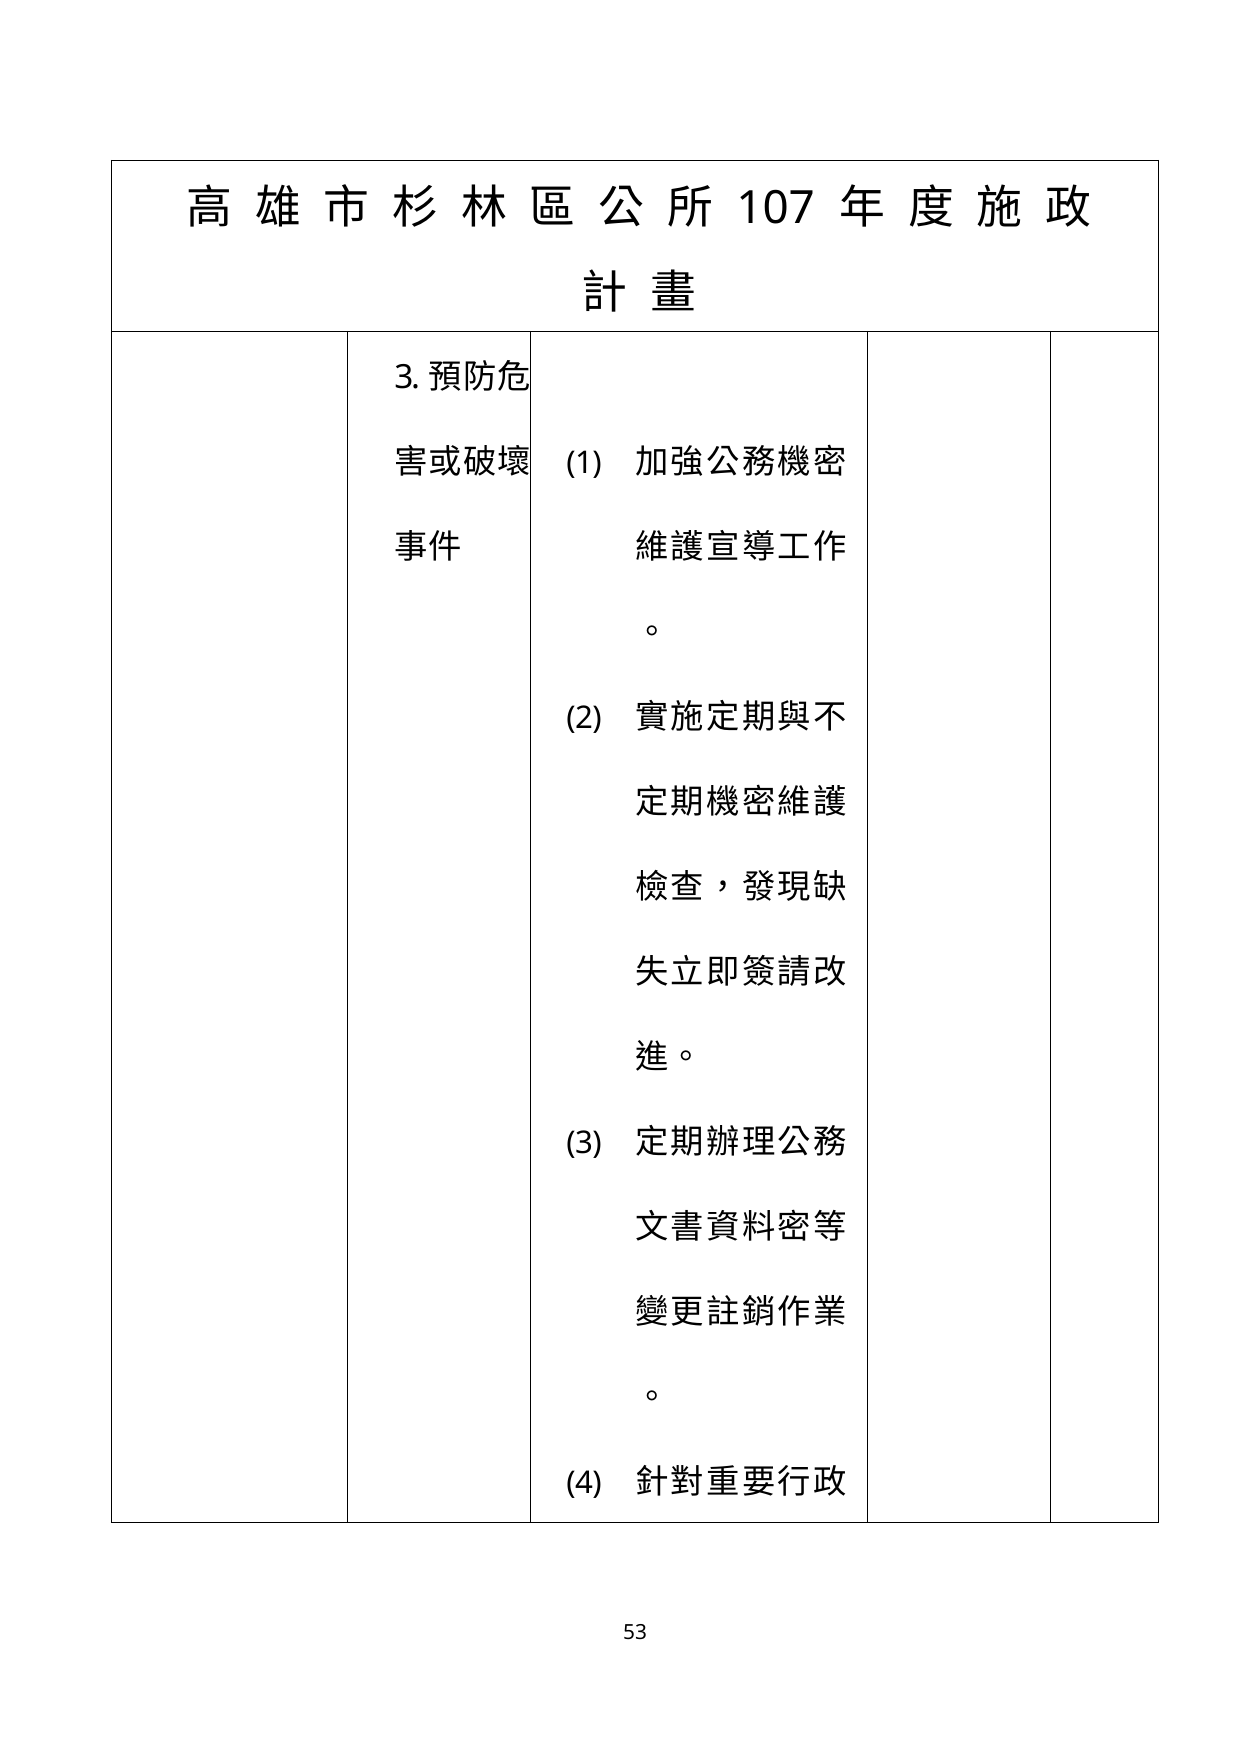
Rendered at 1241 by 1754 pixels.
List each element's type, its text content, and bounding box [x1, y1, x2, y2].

table_cell 1.加強處理機要、機密文件業務，達到迅速、確實效果。 2.加強文書管理 3.印信典守 4.加強檔案管理 1.財產登記 2.廳舍修繕維護 3.充實本所資訊設備 4.財產增置 5.財產經營 6.財產養護 7.財產減損 8.車輛管理使用 9.車輛保養及修理 10.職工管理 11.辦公廳舍管理 12.處理法院各項拍賣案件 13.財務及物品採購 14.驗收保管 15.登記與報廢 16.勞務招標 依照財產管理辦法規定辦理 依照規定辦理，以達到隨收隨解之目標。 1.擬訂研究發展計畫，提高工作效率。 2.公文查詢、稽催、杜絕公文積壓或延誤。 3.管制業務，確實執行。 4.強化施政計畫作業，落實施政績效。 5.加強行政革新方案，做好為民服務工作，促進區政革新績效。 6.持續推動辦公室自動化作業 7.管制考 核各項計 畫、陳情案件列管及特定管制件之審核 1.組織編制 2.貫徹考試用人，任免、遷調、銓審作業依限辦理 3.考核獎懲 4.訓練進修 5.待遇福利 6.退休撫卹 7.勤惰管理 8.人事資料管理與服務 9.賡續推動參與及建議制度、性騷擾及性別歧視防治、拔擢績優女性落實性別主流化 10.協助機關及同仁解決可能影響工作效能之相關問題 1.單位預算之籌編 2.單位預算分配及執行 3.追加（減）預算及動支預備金之辦理。 嚴密預算執行，發揮會計管理功能 辦理各項統計業務，發揮統計支援決策功能 1.政風預防工作 2.加強公務機密維護 3.預防危害或破壞事件 4.貪瀆發掘 5.查處檢舉事項 配合高雄市選舉委員會辦理第3屆市長、議員暨里長等選舉相關選務工作。 1.核定各里辦公處工作計畫 2.召開里業務會報及里長座談會 3.資深里鄰長獎勵及特優里鄰長表揚 4發揮區政聯繫會報 1.加強里幹事服勤 2.舉行里幹事工作會報 1.辦理鄰長講習 2.辦理鄰長參訪各項建設活動 3.里鄰長喪葬補助費 4.鄰長交通費 5.義務職辦公補助費 6.里鄰長健康保險 1.維護市容整潔促進美化環境以增進市民生活品質 2.查報有牌廢棄車輛 1.統一拜拜 2.婚喪喜慶節約 3.端正禮俗宣導 1.排除糾紛，疏減訟源，增進社會和諧。 2.法律諮詢服務 1.辦理寺廟、教會(堂)登記之申請。 2.加強寺廟、教會(堂)管理與輔導。 3.輔導寺廟、教會(堂)興辦公益慈善活動。 祭祀公業之清查 1.協助推行平均地權政策 2.確保三七五減租之成果，維護租佃雙方權益 3.調解耕地租佃爭議，疏減訟源 4.租佃爭議案件 5. 非都市土地使用管制 1.配合推行義務教育、普及國民教育。 2.依國民體育法第4條第2項之規定：「應置體育行政人員，負責轄區內 國民體育活動之規劃、輔導及推動事宜。 舉辦各項藝文活動端正社會風氣，提升市民生活品質。 1.醫療防疫保健工作及疫苗接種 2.登革熱防治宣導 3.有效預防流感感染 4.老人免費裝假牙服務 5.預防食品中毒5要及認識食品風險 6.社區健康營造 7. 自殺防治守門人訓練 8.高風險通報 9.反毒宣導 10. 精神疾病辨識及社區(疑似)精神病患護送技巧訓練 11.檳榔危害 、菸害防制及癌症防治宣導 12.社區長期照顧服務 13.國家清潔週推行消除髒亂 14.環境清潔美化競賽 15.整頓社區環境衛生 1.加強民防團隊員編組管理 2.民防團隊常年訓練 3.執行上級交辦之民防演習 1.人力、物力調查及徵購洽借 2.增設消防栓及設備 充實年度各項動員整備工作，以強化全民國防理念。 改善原住民生活，輔導原住民就業。 發展保存客庄文化 1.防災宣導 2.辦理災害防救措施 1.古蹟提報 2.歷史建築提報 1.辦理兵役編練業務 2.辦理兵役徵集業務 3.辦理兵役勤務業務 4.辦理兵管理業務 5.辦理替代役備役理業務 6.戶役政系統管理業務 國家賠償 法制作業 1.農業設施容許使用同意書核發 2.農業用地使用證明書之核發 1.水旱田利用調整計畫 2.規劃有機農業區 3.農情調查 4.農業天然災害查報及救助 5.糧食生產環境維護 6.農地利用綜合規劃 山坡地查報 造林業務 1.陸上水產養殖調查及登記證申請 2.家畜情資調查 1.查編與農業經營不可分離之土地 2.農機管理 3.葫蘆文化產業推展 1.辦理小型工程 2.執行6公尺以下道路、橋樑及其附屬設施等之改善及維護。 3.公園綠地綠美化及認養管理。 辦理都市計畫行政管理及使用分區證明核發。 1.辦理河川、區域排水與野溪等清理疏濬改善。 2.水利行政之處理及水利事業之興辦 3.回饋金業務 依建築法規定辦理行政業務及違章建築管理。 工廠校正 協辦稅務事宜。 小型工程 1.老人福利 2.身心障礙者福利 3.兒童、婦女福利 4.兒童及少年保護與高風險家庭通報篩檢 1.加強推行社區發展工作 2.社區長期照顧服務 1.低收入戶及中低收入戶 2.醫療補助 3.急難救助及馬上關懷 4.災害救助 5.辦理全民健保業務 6.辦理國民年金業務 7.辦理就業輔導 配合節日慶典 [348, 332, 530, 1522]
table_cell 「一般行政-行政管理」 工作計畫項下 5833仟元 「區公所業務-業務管理」&「基層建設-小型工程」 工作計畫項下 24551仟元 基層建設 6120仟元 [868, 332, 1050, 1522]
table_cell 壹、一般行政 一、秘書室業務 (一)文書檔案管理 (二)庶務（財產、廳舍）管理 (三)財產管理 (四)出納管理 (五)研考業務 二、人事業務 人事管理 三、主計業務 (一)歲計 (二)會計 (三)統計 四、政風業務 區公所業務 民政業務 公職人員選舉 健全基層組織 里幹事服勤管理 (四)里鄰長福利及講習 (五)改善市容查(通)報 (六)改善民俗 (七)調解業務 (八)宗教業務 (九)祭祀公業申請案件之處理 (十)地政業務 (十一) 全民運動或國民教育 (十二) 社會教育暨家庭教育 (十三) 醫療防疫保健 (十五) 民防組訓 (十六) 動員應變業務 (十七) 原住民生活輔導 （十八） 客家業務 (十九) 災害防救 (二十) 古蹟及歷史建築清查提報 (二十一) 役政業務 （二十二）法制業務 四、農業業務 （一）農地 管理 （二）農業推廣與糧食生產調查 （三）水土保持 （四）林務 管理 （五）畜水產業務 （六）其他 伍、經建業務 (一)各項工程管理 (二)都市計畫 (三)水利業務 (四)建築管理 (五)辦理工廠校正暨營運調查 （六）稅務工作 陸、基層建設 柒、社政業務 (一)社會福利 (二)社區發展管理 (三)社會救助 （四）社會運動 [112, 332, 347, 1522]
table_cell (1)蒐集輿論反映資料，專人慎重處理，以達行政效率。 (2)機密案件依照規定辦理，以確保文書作業安全。 切實依照「高雄市政府文書處理實施要點」及有關法令規定，辦理公文收發、繕校工作。 依照「印信條例」及有關法令規定管理與使用印信。 設置專人，依照「高雄市政府文書處理實施要點」及有關法令規定辦理，使文卷案案可稽，並加強作業效率，提昇管理與應用功能。 (1)財產增減、移動登帳報告登記。 (2)財產增減月報、半年報、報廢表之編擬年統計表並定期(不定期)盤點清查。 （3）「市有財產管理系統」線上作業。 充實辦公廳設備，維護公共安全及營造優質洽公環境品質。 汰換及增購資訊硬、軟體設備，提升本所網路品質及資通安全。 (1)財產撥入接收捐送及購置之處理。 (2)財產之購置及營造請購單證簽辦與核定。 (3)財產之採購依據政府採購法相關規定辦理。 (4)採購驗收完畢後，採購單位將財產增加單、發票及有關文件，送會計單位查核確認後為財產之登記。 (1)房地產等不動產權登記。 (2)辦理一般產權責任簽證。 (3)房地產租借事項。 (4)一般財產租借事項。 (5)租借爭執處理。 (1)財產損毀及遺失之調查理賠事項。 (2)財產保護及修繕事項。 (3)擬訂消防防護計畫書，依規定進行消防編組，定期進行消防演練，期能落實火災、地震等災害預防。消防設備及飲水設備安全檢測。 (4)財產稅費及防護保險之處理。 (1)財產之報損、報毀或撥出之核定。 (2)辦理動產變賣標售事項。 (3)財產各項報表編報。 (1)車輛購置、贈與、移撥及報廢。 (2)車輛登記檢驗領照納稅事宜。 (3)車輛之保險事項。 (4)車輛之調派。 (5)油料與材料、工具報銷。 (6)車輛耗油量月報表之編造。 (7)車輛肇事之處理。 (1)車輛檢修報告及經費報銷。 (2)未合保養及修理事項之處理。 （1）依工友管理規定及勞動基準法辦理。 （2）依高雄市政府事務勞力替代措施推動方案及相關規定辦理。 (1)單位及人員清潔檢查工作。 (2)辦公處所佈置及調整建議。 (3)配合清除髒亂有關推行衛生清潔檢查工作。 (4)辦公廳內外環境之美化。 (5)辦公廳搬遷、計劃、進度、合約簽訂。 將拍賣案予以公告並及時依限將處理情形函復法院。 (1)編製年度物品購置概算。 (2)成躉採購之物品核定。 (3)辦理有關事務物品之採購。 (4)事務機械器具之保管養護。 (5)運動器材之保管養護。 (1)物品驗收後之處理。 (2)非消耗性物品之借用登帳。 (1)報廢物品之處理。 (2)物品收支月報。 (3)物品收支登帳。 (1)依據政府採購法規定辦理招標公告。 (2)開標結果之簽報。 每半年填報半年報表，每年填寫年報表送財政局備查。 現金(支票)出納保管，經常與各課室密切維繫協調，依法執行，收支隨時登記，數字力求正確無誤確實。 (1)協助各課室提出研究發展計畫以助益區政革新。 (2)依照研究單位或個人所提研究計畫呈報市府敘獎。 (1)切實執行稽催工作，掌握公文處理流程。 (2)加強實施本所訂定之「人民陳情案件作業流程處理期限」，以提高時效。 (1)上級交辦及重要業務列入追蹤管理。 (2)有關業務之協調與連繫。 (1)研擬下年度施政計畫先期作業，函報民政局審核後報府審議。 (2)擬訂下年度施政計畫草案報府審查並轉送市議會核備。 (1)賡續辦理本所為民服務平時考核工作。 (2)繼續實施「表揚績優地方人士實施要點」鼓勵提倡熱心公益者。 (3)與人民有關業務做到單一窗口櫃台化，達到一貫作業要求。 (4)規劃辦理以電話及通訊處理申請案件及簡化各項申請書表及其流程，以達到便民目的。 (5)舉辦為民服務工作人員講習及分組研討以提高素質。 (6)提供民眾便捷的各種意見反映管道。 (7)撰擬每年度為民服務工作績效報告。 (1)配合市府資訊中心戶役政電腦連線，持續推動辦公室自動化，並加強培訓區政資訊人員備用。 (2)申請資訊設備，推動辦公室自動化。 (1)人民陳情案件 均依規定追蹤列管,期限內辦妥以達便民措施。 (2)接獲人民訴願案即予列管，詳查處理情形，以合情、合理、合法的原則，慎重妥善處理。 (1)依「各機關職稱及官等職等員額配置準則」等規定檢討組織編制。 (2)推動策略性人力資源管理措施及落實顧客導向之人事服務，貫徹分層負責，權責劃分明確，公文流程縮短，發揮行政效能。 (1)依法組成本所甄審委員會，以公開、公平、公正辦理陞遷審議。 (2)職務出缺，除由現職人員陞補外，均申請分發考試及格人員，以貫徹考用合一政策，或依業務需要商調他機關現職人員。 (3)依法辦理本所公 務人員任免遷調及銓審作業。 (4)落實照顧弱勢族群工作權，依規定進用身心障礙人員。 (1) 綜覈名實、信賞必罰，建立平時考核動態資料，作為考績獎懲及任免遷調之依據。 (2)依相關法令公正、公平辦理另予考績、年終考績及專案考績。對平時工作積極、業績優異或品德操守良好，有具體事蹟之人員予以激勵表揚。 (3)依照「行政院及所屬各機關公務人員平時考核要點」等相關法令加強勤惰管理，強化公務紀律，落實單位主管督導責任。 (1)加強推動「公務人員終身學習推動方案」、「各機關鼓勵公務人員積極學習英語具體措施」及「型塑學習型政府行動方案」,「推動公務人員數位進修計畫」等方案，派員參加各項訓練，培養公務人員創新觀念，提昇服務品質。 (2)鼓勵員工在職進修，積極參與各項研習課程,提升本所公務人員人力素質。 (1)按中央有關規定覈實支給員工待遇、獎金、子女教育補助費、各項生活津貼等其他給與維護員工權益。 (2)確依「公教人員保險法」辦理公、務人員公保事宜。 (3) 依據「高雄市政府補助公教人員健康檢查作業規範」，推動公教人員健檢補助方案規劃分配員工參加健檢人員，並提供各合格醫院診所健檢資訊予同仁知悉。 (4)全民健康保險：依全民健康保險法及有關規定辦理公務人員及其眷屬全民健康保險。 (1)依規定辦理退休、撫卹、資遣案件，並購買獎牌、紀念品等贈送退休人員。 (2)主動宣導有關公務人員退休撫卹之相關權益事項。 (3)依規定實施退休人員照護事項。 (4)依規定核發月退休金、月撫慰金、年撫卹金及三節慰問金，充分照護退休、撫卹人員。 (5)按時於行政院人事行政總處ECPA之軍公教人員退休撫卹資料調查表正確填報資料。 (6)按時繳納當月退撫基金費用；推動退休公務人員參與志願服務。 (1)切實執行差勤管理，對本所員工出勤，每月依規定實施不定期抽查維護辦公紀律。 (2)落實職務代理制度，建立職務代理人名冊，確實執行。 賡續建立或更新機關與個人資料，按時填送各項表報。 配合ecpa人事服務網路平台，賡續推動「人力資源管理資訊系統」（WebHR），並隨時異動更新，維持人事資料即時性與正確性。 加強實施員工參與及建議制度，以提升行政效率。利用集會等各種傳遞訊息方式，加強宣導性騷擾、性別歧視防治觀念及申訴管道，並積極拔擢績優女性同仁，並依限填報相關資料參加市府推動性別主流化。 積極推動員工協助方案，提供符合同仁、主管及機關在工作上、生活上及健康上需求之服務措施。 依中央及地方政府預算籌編原則、高雄市地方總預算案歲出概算編製應行注意事項及高雄市地方總預算編製作業手冊及有關規定，就各業務單位工作計畫所需，核實編製年度歲入與歲出預算。 預算完成法定發布或核定保留程序後，依直轄市及縣(市)單位預算執行要點及市府補充規定，參照各業務單位年度工作計畫進度，編製預算(保留)分配表函報本府主計處核定後付諸實施，並切實監督執行。 依直轄市及縣(市)單位預算執行要點規定，執行年度預算時，如有合於中央及地方政府預算籌編原則所定得請求提出追加(減)預算情形者，得報請市府核准辦理；如有合於預算法第七十條各款情事且經檢討年度預算相關經費確無法容納，得申請動支第二預備金；另依高雄市政府動支災害準備金作業要點規定，及時辦理動支災害準備金作業。 (1)經費動支簽核應與預算編列用途相符;預算執行應與計畫進度相合，如有落後，促請業務單位注意檢討改進。 (2)採購計畫應依政府採購法及相關子法規定程序辦理。 (3)健全財務秩序，加強財務內控，除嚴格審核各項收支憑證外，不定期實施現金、票據與證券查核等。 (4)依據簿籍按月編製會計報告;上半年編製半年結算報告，按年編製單位決算。 (5) 各項支付案件依法審核，除採購卡給付項目外，儘速隨到隨辦，完成支付手續。 (1)訂定本所統計業務實施計畫及執行情形之檢討。 (2)辦理各類公務統計報表之審核與管理。 (3)編製區政統計總報告。 (4)辦理公務統計報表內部稽核。 (5)配合及協調辦理各項統計調查工作。 (6)兼(協)辦統計調查人員之遴選與聯繫。 選定易滋弊端業務項目辦理業務稽核，先期發掘業務缺失並提出改進措施。 透過各種會辦案件或召開政風座談會及執行專案訪查，研提業務興革建議，提昇機關廉能形象。 聘請具法律素養之專家、學者，利用各種集會場所講解端正政風、防制貪瀆相關法令，增進員工法律常識。 檢討本所「無效率不便民」之行政規章，並透過廉政會報及主管會報適時修正，以提昇行政效率及消弭貪瀆成因。 主動發掘員工廉能事蹟，簽報首長公開表揚或獎勵，樹立公務員優良典範。 利用各種集會場所及透過媒體、網路宣導相關政風法令及鼓勵民眾勇於檢舉貪瀆不法。 辦理政風實況問卷調查，以瞭解本所政風實況，作為改善政風，策進預防貪瀆不法之參考。 (8) 依據「高雄市政府員工廉政倫理規範」暨本府準用「行政院及所屬機關機構請託關說登錄查察作業要點」妥處相關案件，並依規定登錄建檔。 (9)主動配合業務單位活動加強辦理反貪、反詐騙及消費者保護等宣導作為。 加強公務機密維護宣導工作。 實施定期與不定期機密維護檢查，發現缺失立即簽請改進。 定期辦理公務文書資料密等變更註銷作業。 針對重要行政會議及採購底價等易滋洩密事項或有關國家安全、國家利益事項，協調策訂嚴密專案保密措施，杜絕洩密情事。 加強洩密資料蒐報及查處。 辦理專案資訊機密維護檢查，配合資安演練，機先消弭資安事件，有效確保機關資訊安全。 依照本所環境特性研修訂「預防危害或破壞事件實施計畫」乙種，並結合行政力量確實執行。 實施定期與不定期預防措施安全狀況檢查，發現缺失立即簽請改善。 依據本所門禁管理安全措施確實辦理並配合保全公司，加強巡邏查察，以確保機關安全。 配合春安、十月慶典或專案期間安全維護會報，落實安全維護功能。 依據「高雄市政府及所屬各機關處理人民陳情案件要點」及「高雄市政府處理民眾抗爭事件處理程序及聯繫作業要點」有關規定，協調主管單位妥處民眾集體陳情案件，加強重大偶突發或危安事故之預警資料蒐報，並於事件發生1小時內，通報上級機關。 蒐集違反國家安全法第2條之1情事及有關危害國家安全及影響國家利益之資料，提供調查機關處理。 加強查察員工品德生活違常、行政缺失等情事，審慎研析案情，以發掘貪瀆不法。 對易滋弊端之業務，如採購案件，積極發掘，查處貪瀆不法案件。 依據行政院頒「獎勵保護檢舉貪污瀆職辦法」，受理各類檢舉案件，並依法審慎處理。 依據公職人員選舉罷免法及相關規定辦理。 高雄市里區域調整暨鄰編組辦法規定，要求各里辦公處擬訂年度工作計畫報區公所審核，並注意其執行績效，適時加以考核。 召開里業務聯繫會報，報告業務狀況、檢討改進里行政工作之推行及彙集建議案作妥切之處理。 特優里鄰長就現任且 無不良事蹟者，依規定程序及名額提經區務會議通過後報請市政府頒獎表揚。 結合轄內各單位整體力量，推動地方建設，提高服務品質。 (1)依據高雄市政府民政局訂頒之「高雄市里幹事服勤要點」辦理。 (2)訪問目的為瞭解里民一般狀況，發現困難問題主動為其服務。 (3)適時整理戶長資料之異動，並將訪問結果登記在戶長資料卡。 (4)為強化里幹事之勤，由民政課長及督導考核小組分定期與不定期方式赴里督導，並填訪查表送區長核閱，區長並作重點督導。 舉行里幹事工作會報，由各課室主管，提示工作事項，著重工作檢討、疑難問題之解決，並作成紀錄送區長核閱。 擬訂鄰長講習計畫，以溝通作法，促進政令之推行。 (1)擬訂鄰長參訪各項建設活動計畫及參加注意事項。 (2)調查參加參訪各項建設活動人數。 (3)依照計畫分梯次執行。 里鄰長於任期內死亡者，發給1次喪葬補助暨遺族慰問金，其標準如下： (1)里長：2萬元。 (2)鄰長：1萬5仟元。 每位鄰長每人每月2,000元交通費。 每位里鄰長每人每月240元。 依據全民健康保險暨相關規定辦理。 (1)要求里幹事鼓勵並宣導轄內市民自動自發(反映)改善市容。 (2)依據「高雄市政府改善市容查(通)報實施要點」辦理，對改善市容案件儘速填寫查(通)報，逕送業務有關機關辦理，並轉報市府處理。 在轄區內如有發現廢棄車輛，要求各里幹事及時查報並函轉警察單位辦理。 (1)勸導農曆7月普渡及同一主神祭典在同一天舉行。 (2)宣導中元節配合集中焚化紙錢。 (3)執行祭典拜拜節約不赴宴、不宴客，公務員率先倡導力行。 (1)組織改善民俗勸導小組勸導民眾實踐節約。 (2)勸導市民參加集團「婚禮」力求節約，不舖張。 利用各種集會(里民大會及寺廟基層會議)時宣導。 (1)利用各種集會，廣予宣導調解功能。 (2)及時召開調解委員會議調解糾紛。 每月第二週週六服務區民 不定期清查、訪視轄區內未登記之寺廟、教會(堂)，積極輔導辦理登記。 (1)加強財務稽核。 (2)輔導健全組織。 (3)掌握動態，出席各項會議。 (4)加強溝通互動、協助解決各項疑難問題。 輔導節約祭典費用，興辦公益慈善活動，以彰顯宗教慈悲濟世、教化社會、造福人群之精神。 (1)輔導祭祀公業土地派下提出祭祀公業土地登記。 (2)核發祭祀公業派下員證明。 配合宣導公告土地現值相關事宜。 (1)依耕地三七五減租條例、高雄市耕地租約登記自治條例及相關法令規定辦理耕地租約續訂、變更、終止、註銷、更正等事項。 (2)依耕地三七五租約清理要點及相關法令規定清理耕地三七五租約，遇有租約資料與實情不符部分，則後續依有關規定辦理。 (3)對於訂有三七五租約者，隨時與地政事務所聯繫依異動情形（例如終止租約、徵收、重劃、重測、分割、合併）釐正租約登記簿冊。 (1)依耕地三七五減租條例、高雄市政府及各區公所耕地租佃委員會設置要點、高雄市各級耕地租佃委員會調解調處須知等關法令規定辦理耕地租佃爭議調解。 (2)審查租佃爭議調解申請案之資格與附繳證件，並於調解前先實地勘查土地使用現況。 (3)調解會議決議內容應具體明確，會議紀錄（含筆錄）應報市府備查。 (4)經調解成立案件函報市府耕地租佃委員會發給證明書，調解不成立案件移請市府耕地租佃委員會調處。 (5)如遇天災時，召開耕地租佃委員會，勘查歉收情形，並議定減租辦理，陳報市府。 召開租佃委員會辦理。 配合非都市土地使用管制規則第5條規定，查報違反非都市土地使用管制。 (1)召開「強迫入學委員會」，執行強迫入學條例施行細則有關規定事項，並隨時追蹤中輟通報學生，執行強迫入學規定。 (2)適時調查區內學齡兒童，確實審核戶籍資料，並依學區劃分填送入學通知單。 (3)配合各校輔導休學或中輟之學生，繼續完成9年國民教育 (1)專人辦理國民體育業務。 (2) 配合體育署及本市推展全民運動政策，規劃主、承辦體育活動、輔導及推動區內社會團體辦理體育活動。 (1)加強配合推行莊敬自強端正禮俗宣導。 (2)適時配合舉辦各種社教活動。 (3)洽請社團寺廟舉辦有意義的文教活動。 (4)加強宣導守法觀念，鼓勵社區自主精神意識，以塑造優質環境，培養居民認同感。 （5）辦禮春秋季藝文活動及國語文競賽。 (1)協助衛生單位推行醫療保健及公共衛生工作。 (2)鼓勵市民按時接受各項疫苗接種。 (1)每月定期召開登革熱區級防疫指揮中心會議，建立跨單位合作機制。 (2)輔導各里成立環境整頓或環境改造相關工作之志工隊。 (3)規劃辦理里鄰長登革熱研習會及社區民眾登革熱衛教宣導。 (4)請里幹事查報各轄區破損空屋並函報各權管單位。 (5)成立「里登革熱防治小組」每週至少動員巡查1次，參與鄰里轄內孳生源清除與里民衛教宣導。 (6)協調各權責機關根本處理轄區內積水地下室、破損空屋、髒亂空地、廢輪胎廠、回收場、陽性水溝、大型隱藏性孳生源。 (7)落實大雨後48小時七大列管點複查及登革熱防治工作。 (1)於流感大流行時，配合衛生單位執行轄區臨時集中收治隔離場所防治措施。 (2)利用各種集會協助宣導市民接種流感疫苗及流感防治措施。 結合社區資源宣導「老人免費裝假牙」政策。 (1)協助宣導預防食品中毒5原則：要洗手、要清潔、要生熟食分開、要澈底加熱、要低溫保存。 (2)協助宣導民眾均衡攝取各類新鮮食物，減少因攝取大量單一食物而提高特定汙染物質之風險。 結合社區組織、團體推動社區健康營造。 (1)配合衛生單位針對所轄里長、里幹事辦理自殺防治守門人訓練，落實守門人功能，里長與里幹事分計各達轄區里數80%以上，並逐年調升至100%。 (2)利用行政資源及各項集會協助推動安心專線： 「0800788995」。 落實社區內自殺高風險個案之發掘、關懷、轉介及通報。 (1)針對社區網絡內里長、里幹事辦理毒品防制宣導課程，以增進其毒品防制知能，並建立社區藥物濫用防制網絡，以提升預防成效。 (2)協助宣導24小時不打烊免付費戒毒成功專線0800-770-885，及法務部藥頭檢舉專線0800-024 -099*2。 配合參加衛生單位辦理針對社區網絡內里長、里幹事社區(疑似)精神病患辨識及護送就醫技巧訓練。 (1)於跑馬燈或LED看板播放「檳榔子本身就是致癌 物，即使不加紅灰、白灰、荖花、荖葉等添加物，嚼它就是會致癌」、「政府提供免費子宮頸癌、乳癌、大腸癌、口腔癌四項癌症篩檢，符合篩檢資格民眾請洽各區衛生所」及「室內公共場所、室內三人以上工作場所及大眾運輸工具內全面禁止吸菸，違者將罰鍰2千至1萬元」。 (2)協助本市衛生所辦理癌症防治篩檢及菸害防制工作。 (1)協助發掘及通報社區有長期照顧需求個案。 (2)結合社區資源宣導長期照顧服務。 召開推行會報及檢討會。 加強各社區、機關學校環境清潔綠美化。 （1）加強社區共共衛生設施及家戶衛生教育。 （2）資源回收及垃圾減量。 （3）廚餘回收再利用。 (1)依據內政部國防部函頒「民防團隊編訓服勤實施規定」辦理。 (2)本區民防團、分團經常檢討。 依上級規定辦理。 遵照上級所頒演習計畫及規定辦理。 調查戰時可動員人力、物力，隨時掌握動員及徵購徵用。 （1）運用民間及學校力量協助維持交通安全。 （2）人口密集處逐年增設消防栓，以加強防火設施。 (1)依據市府年度動員分類執行計畫策訂本區動員執行計畫。 (2)辦理動員之協調、訓練與演習工作。 (1)配合辦理原住民微型經濟活動貸款、專門人才獎勵、購屋補助、整修建住宅補助及綜合發展基金貸款、國宅配售、法律服務、協助解決生活上所遭遇之困境，使其獲得實質之照顧。 (2)積極鼓勵原住民青年參加職業訓練，習得一技之長，提升生活水準。 (3)宣導原住民登記族別，提升族別註記率。 (4)輔導原住民加入全民健康保險、國民年金，保障醫療權益。 (5)輔導原住民繳納國民年金。 （1）辦理慶祝全國客家日活動。 （2）辦理客庄民俗節慶、客家產業等特色活動。 （3）營造客庄聚落環境風貌。 （4）成立客語推行委員會，協助轄區推動客語教學及客家文化活動。 (1)依轄區特性舉行防火防災(防颱、防震)宣導。 (2)印製相關防火宣導資料、標語實施里鄰宣導。 (3)利用里民大會及鄰長會議宣導居家防火、用電安全等防災宣導。 (4)輔導市民自行購置維護滅火器等消防器材及裝設照明及監視錄影設備。 (1)依據「高雄市地區災害防救計畫」及災害防救法相關規定辦理。 (2)配合「市級災害應變中心」之成立，於內部成立「緊急應變小組」，執行「災害應變中心」交付之各項災害防救任務。 (3)執行災情查報任務，並將災情彙整定時回報「災害應變中心」。 (4)整合災害防救相關業務，並由專人辦理。 (1)依據文化資產保存法相關規定辦理。 (2)填報文化部文化資產局「縣（市）古蹟或歷史建築提報表」，加蓋填報機關印信提報本市文化局辦理。 填報調查表，並檢附相關照片、地籍圖及歷史、文化、藝術、建築等價值內涵後，加蓋填報機關印信提報本市文化局辦理。 (1)依據國民兵戶籍遷出(入)，而依規定辦理本區國民兵役除(列)管理。 (2)協助市政府調集役政人員，辦理役政人員在職訓練。 (3)辦理國民兵年度總清查 (4)依據規定辦理本區內兵要地誌調查。 (5)辦理本區列管之已訓及代訓國民兵分證明書發放。 (1)辦理役男兵籍調查及因戶籍遷出(入)之役男除、列額異動管理。 (2)辦理役男徵兵檢查及預官體檢等事宜。 (3)辦理役男軍種、兵科、籤號抽籤事宜，以確定其所徵集之軍種及順序。 (4)辦辦理常備兵、預官、補充兵、及替代役徵集入營事宜。 (5) 辦理役男申請復檢、年度體位未定複檢、補檢等事宜。 (6)辦理在學學生因故 休、退學之因案緩徵人員處理等事宜 (7)為役男條件符合者，依規定辦理延期入營事宜。 (8)依規定辦理妨害兵役案件及行方不明役男查察，並會請戶政所、警察局、境管局等單位，協助查案。 (9)將本區就讀軍、警校 之學生列名管理及註記，若因故未就讀，則納入徵處。 (10)辦理役種區劃、提前退伍申請及禁、免役案件處理。 (11)受理役男替代役申請及出國請申請各項業務。 (1)辦理在營軍人及替代役在役徵屬生活扶助各項業務。 (2)辦理在營軍人貧困徵屬各項生育及喪葬補助事宜。 (3)協助推行役政有功人員表揚。 (4)配合上級兵役宣導及留守業務處理。 (5)辦理在營軍人貧困徵屬免費就醫申請及全民健保補助傷亡慰問及善後處理。 (1)辦理後備軍人異動管理、緩召業務。 (2)歸鄉報到、輔導就業、在職訓練等工作。 (3)協助高雄市後備司令部辦理後備軍人教育及點閱召集。 (4)受理後備軍人退伍令遺失或破損補換發、轉免役等各項申請事宜。 (1)依照替代備役難管理規定，受理替代役人員報到列管並嚴密辦理異動連繫掌握替代役備役動態，於15日內通報有管單位辦理。 (2)依照替代役備役男管理規定，辦理替代役備役役男回役、免予回役陳報核定。 (3)依照管理作業規定每月清查歸鄉報到成果製表呈報市府並配合市府全面清查替代役管理資料。 (1)系統維護管理 (2)系統財產之管理 (1)加強宣導國家賠償法相關條文。 (2)如有發生國家賠償事件依國家賠償法相關規定辦理國家賠償。 研究不適合實際之有關法規建議修訂或廢除。 依據農業用地作農業設施容許使用審查辦法辦理。 受理區民申請，檢證勘查，並依據「農業用地作農業使用證明認定」審查，符合後由本所核發證明書。 （1）維護農民福祉及生態環境，遵照上級政府訂頒計畫辦理確保糧食供需平衡。每年分為一期作及二期作下里受理、勘查與編造清冊。 （2）稻田多元利用-種植景觀綠肥，美化市容。 打造高產值有機養生精緻農業。 （1）依規定設置農情田間調查員分區、分段調查，彙整查報資料力求準確以供上級分析。 (2)每月份執行各花卉、雜糧及蔬菜等作物產量預測。 (1)天然災害發生期間，由本所查報災情，並立即速報給上級以作即時之應變。 (2)如經農委會公告本市達到農業天然災害現金救助區，則本所成立工作小組啟動現金救助工作，受理申報、現場勘認與編造清冊等業務。 加強輔導農民農藥使用安全，對農作物病蟲害有效防治及農藥殘留。另配合上級政府辦理滅鼠工作，以防鼠害。 提高農地利用價值輔導農民以科技方法協助農業生產俾增進農業生產力，提高農民所得。 (1)山坡地違規使用查報取締管理。 (2)山坡地保育利用宣導。 (3)衛星影像變異點查報。 於每年5至9月實施檢測工作，並依下列辦法受理申請： (1)平地造林依照行政院農業委員會訂定「平地造林直接給付及種苗配撥實施要點」，確實執行。 (2)山坡地造林依照行政院農業委員會與行政院原住民族委員會訂定「獎勵輔導造林辦法」辦理。 （1）依規定每月調查區內魚塭放養量及收穫量作為產銷輔導資料。 （2）陸上魚塭養殖漁業登記證之申請業務。 配合市府訂定計畫辦理調查作業。 (1)依據「查編與農業經營不可分離土地作業要點」辦理。 (2)受理申請期間為每年五月一日至五月三十一日；實地會勘時間為每年六月一日起至六月三十日止；並於每年七月三十一日前造冊。 依據「農耕用機器設備及農地搬運車使用免徵營業稅燃料用油作業須知」及「農業機械使用證申請及發證須知」辦理執行。 從葫蘆種植、雕刻、運用行銷、開發市場及創造商機。 協助執行颱風災害復建工程。 依據新制定高雄市市區道路管理自治條例及102年6月7日「『區公所與各局處業務待釐清事項』會議紀錄」6公尺以下道路及其附屬設施由區公所負責改善養護。 辦理各植樹綠化道路之養護工程。 核發都市土地使用分區證明書。 (1)建請市政府清疏區內各區域排水圳,促使排水暢通。 (2)建請市政府整治或清疏區內野溪,改善淤積問題以利排水。 (3)中小排水（一般排水）管理、新建、修建及計畫提報。 (1）雨水下水道管理、新建、修建及計畫提報。 (2）高雄市政府委託辦理事項 (3)道路側溝新建、修建及計畫提報。 (4)災修工程案件提報。 辦理高屏溪水質水量保護區水源保育與回饋計畫事項 (1)協助核發無自用農舍證明書。 (2)違章建築查報,請高雄市政府依法拆除違建物。 配合市府辦理「工廠校正暨營運調查」工作。 （1）配合財稅相關單位辦理各項稅務宣導。 （2）財產稅（房屋稅、地價稅）補單事宜。 依據新制定高雄市市區道路管理自治條例執行6公尺以下道路、橋樑及其附屬設施等之改善及維護。 (1)辦理中低收入老人生活津貼。 (2)辦理中低老人暨身心障礙者特別照顧津貼。 (3)辦理重陽節敬老活動暨禮金發放。 (4)受理優惠記名卡的申請。 （5）辦理設籍本市1年且年滿65歲以上老人參加全民健保自付額補助及核退事宜。 (1)辦理身心障礙手冊製作相關業務。 (2)身心障礙者健康保險保險費補助。 (3)辦理各項身心障礙者生活補助、生活輔助器具費用及日間照顧及住宿式照顧費用補助。 (4)輔導身心障礙者減免汽車牌照稅及申報綜合所得稅,享有身心障礙者特別扣除額。 (5)身心障礙者就業服務、職業訓練宣導。 (6)辦理中低老人暨身心障礙者特別照顧津貼。 (7)辦理身心障礙者優惠記名卡的申請。 (1)辦理弱勢單親家庭子女生活、教育補助申請，經調查、核定後，列冊補助。 (2)受理特殊境遇家庭緊急生活扶助與子女生活津貼、托育津貼及教育補助證明等之申請審核及核定。 (3)受理弱勢家庭兒童及少年緊急生活扶助申請與初審，函送社會局複審及核定。 （4）辦理父母未就業家庭育兒津貼。 (5)受理特殊境遇家庭身分證明之申請審核。 (6)受理設籍前新住民遭逢特殊境遇之家庭扶助之申請審核及核定。 (7)辦理弱勢兒童及少年生活扶助之申請審核及核定。 (8)受理弱勢兒童及少年醫療補助之申請與初審，送社會局複審、核定。 區公所里幹事及其他執行兒童及少年福利業務人員，於辦理經濟扶助案件審核或執行社會救助等業務時，應主動關懷轄內兒童及少年，發現符合兒童及少年保護或兒少高風險家庭指標者應立即通報社會局。 (1)輔導社區會務財務功能健全。輔導社區生產建設基金之運用與管理並定期（一年）查核存款情形。 (2)推展社區工作業務。 (3)督導社區確實辦理成果維護。 (4)輔導社區發展協會注重在地人才培力，促進永續經營。 (5)輔導社區發展協會推行社區福利服務。 (6)協助社區建立在地特色。 （1）結合社區資源宣導長期照顧服務。 （2）協助發掘及通報社區有長期照顧需求個案至本市長期照顧管理中心。 (1)辦理低收入戶、中低收入戶暨各項社會福利事項申請。 (2)積極輔導低收入戶就業自立。 (3)結合民間慈善資源辦理寒冬送暖，加強對低收入戶及中低收入戶家庭之照顧。 (1)辦理經濟弱勢傷病醫療、看護費用補助。 (2)辦理低收入戶及中低收入戶第五類福保身分納保業務。 辦理生活陷困之中低收入戶及低收入戶及經濟弱勢民眾急難救助申請，並評估層轉衛生福利部申請救助。 (1)依災害救助相關規定核發救濟金。 (2)建立救災物資及儲備作業機制，暢通災害期間救災物資調動管道。 (3)整備充實災害收容救濟站，辦理災害期間災民收容安置作業 配合上級政策落實全民健保工作。 依據國民年金法辦理被保險人所得未達一定標準資格辦理申請案件之受理、審核及年度總清查工作。並辦理欠費保險人訪視工作及地區性宣導活動等事項。 配合勞政單位宣導就業相關資訊。 （1）訂定各項慶典活動計畫。 （2）召集籌備會研討活動內容，熱烈慶祝各項慶典節日。 （3）表揚模範父親及母親活動。 [531, 332, 867, 1522]
table_header 高雄市杉林區公所107年度施政計畫 [112, 161, 1158, 331]
table_cell [1051, 332, 1158, 1522]
